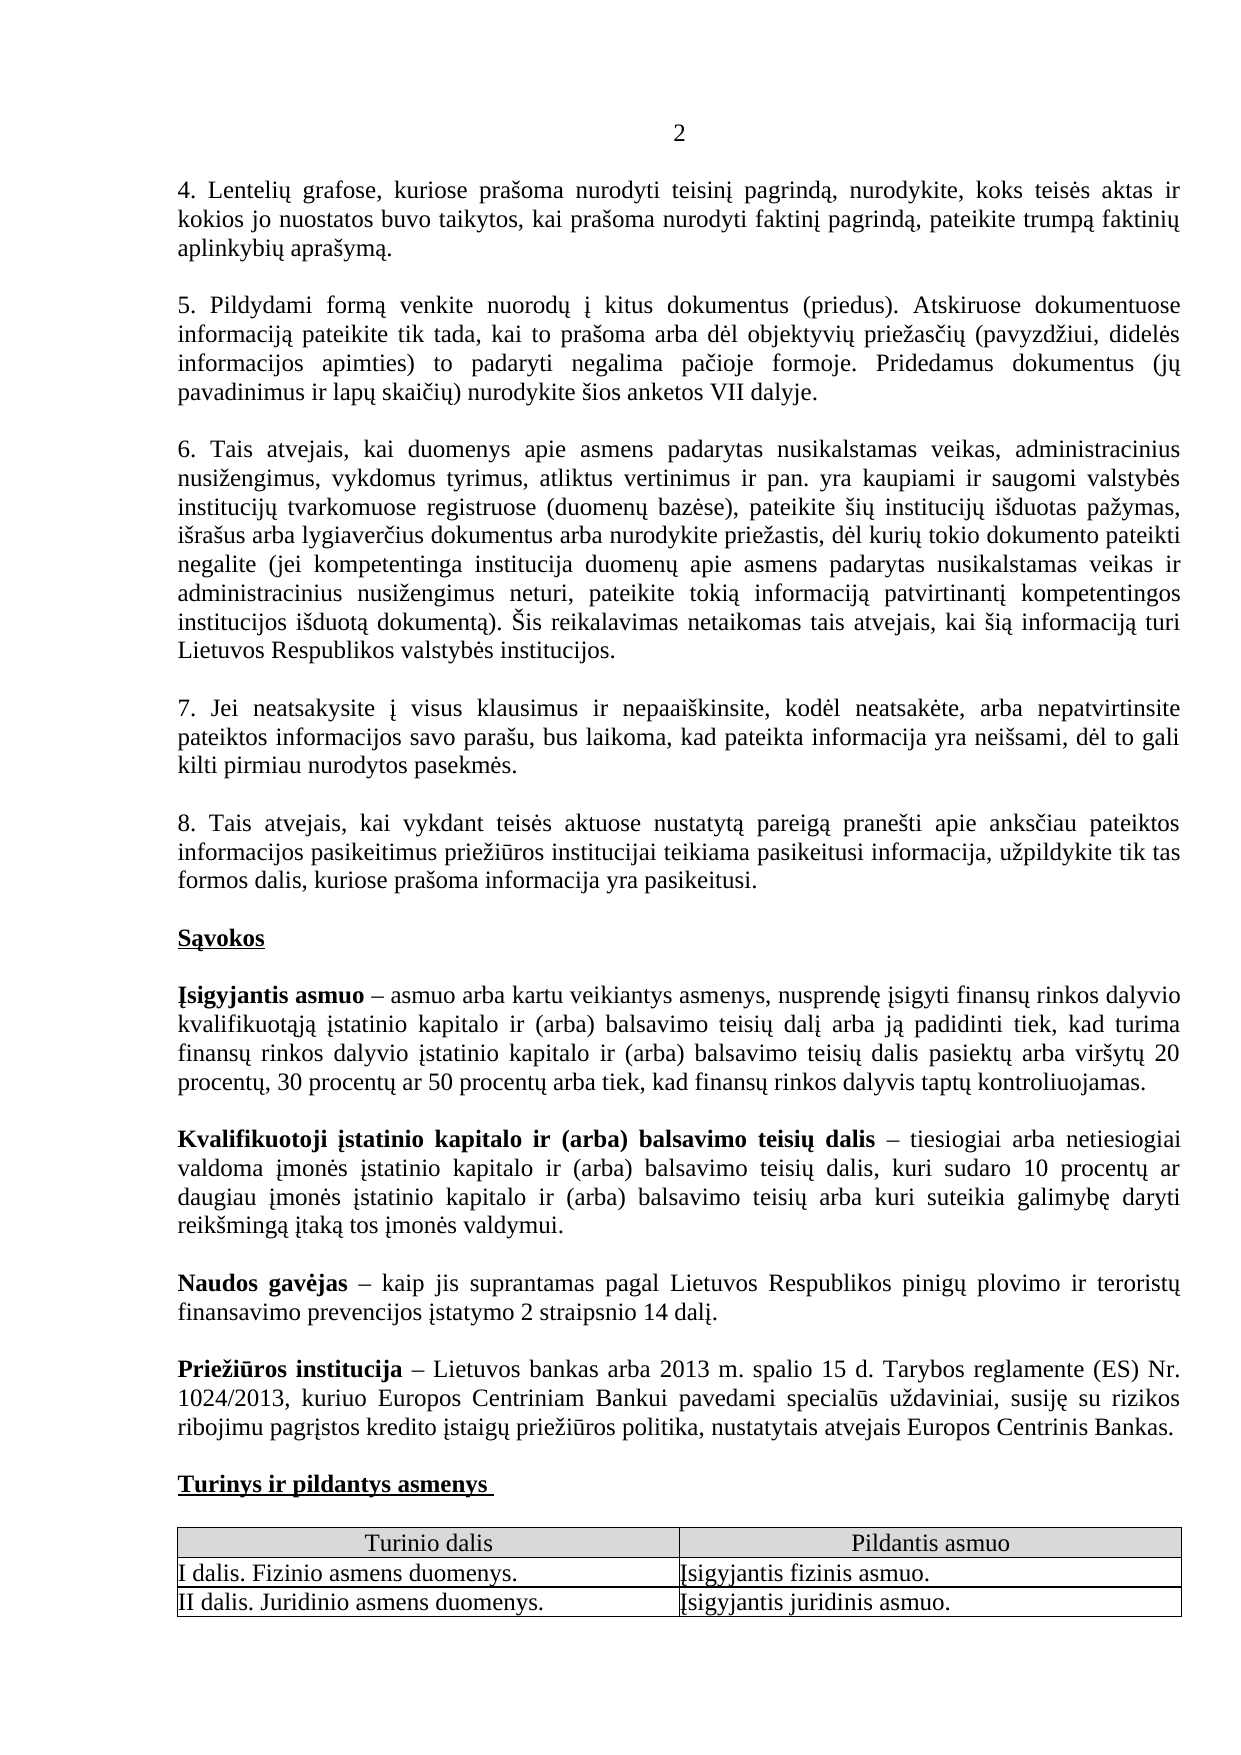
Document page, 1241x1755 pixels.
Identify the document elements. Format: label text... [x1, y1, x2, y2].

text Turinys ir pildantys asmenys [177, 1469, 1181, 1498]
table_cell Įsigyjantis juridinis asmuo. [680, 1588, 1181, 1616]
table_header Pildantis asmuo [680, 1528, 1181, 1557]
text 4. Lentelių grafose, kuriose prašoma nurodyti teisinį pagrindą, nurodykite, koks teisės aktas ir kokios jo nuostatos buvo taikytos, kai prašoma nurodyti faktinį pagrindą, pateikite trumpą faktinių aplinkybių aprašymą. [177, 176, 1181, 262]
table_cell Įsigyjantis fizinis asmuo. [680, 1558, 1181, 1586]
text Priežiūros institucija – Lietuvos bankas arba 2013 m. spalio 15 d. Tarybos reglamente (ES) Nr. 1024/2013, kuriuo Europos Centriniam Bankui pavedami specialūs uždaviniai, susiję su rizikos ribojimu pagrįstos kredito įstaigų priežiūros politika, nustatytais atvejais Europos Centrinis Bankas. [177, 1354, 1181, 1441]
table_cell I dalis. Fizinio asmens duomenys. [178, 1558, 679, 1586]
table_cell II dalis. Juridinio asmens duomenys. [178, 1588, 679, 1616]
table_header Turinio dalis [178, 1528, 679, 1557]
text Naudos gavėjas – kaip jis suprantamas pagal Lietuvos Respublikos pinigų plovimo ir teroristų finansavimo prevencijos įstatymo 2 straipsnio 14 dalį. [177, 1268, 1181, 1326]
text 7. Jei neatsakysite į visus klausimus ir nepaaiškinsite, kodėl neatsakėte, arba nepatvirtinsite pateiktos informacijos savo parašu, bus laikoma, kad pateikta informacija yra neišsami, dėl to gali kilti pirmiau nurodytos pasekmės. [177, 693, 1181, 779]
text Sąvokos [177, 923, 1181, 952]
text 5. Pildydami formą venkite nuorodų į kitus dokumentus (priedus). Atskiruose dokumentuose informaciją pateikite tik tada, kai to prašoma arba dėl objektyvių priežasčių (pavyzdžiui, didelės informacijos apimties) to padaryti negalima pačioje formoje. Pridedamus dokumentus (jų pavadinimus ir lapų skaičių) nurodykite šios anketos VII dalyje. [177, 291, 1181, 406]
text 8. Tais atvejais, kai vykdant teisės aktuose nustatytą pareigą pranešti apie anksčiau pateiktos informacijos pasikeitimus priežiūros institucijai teikiama pasikeitusi informacija, užpildykite tik tas formos dalis, kuriose prašoma informacija yra pasikeitusi. [177, 808, 1181, 894]
text Kvalifikuotoji įstatinio kapitalo ir (arba) balsavimo teisių dalis – tiesiogiai arba netiesiogiai valdoma įmonės įstatinio kapitalo ir (arba) balsavimo teisių dalis, kuri sudaro 10 procentų ar daugiau įmonės įstatinio kapitalo ir (arba) balsavimo teisių arba kuri suteikia galimybę daryti reikšmingą įtaką tos įmonės valdymui. [177, 1124, 1181, 1239]
text Įsigyjantis asmuo – asmuo arba kartu veikiantys asmenys, nusprendę įsigyti finansų rinkos dalyvio kvalifikuotąją įstatinio kapitalo ir (arba) balsavimo teisių dalį arba ją padidinti tiek, kad turima finansų rinkos dalyvio įstatinio kapitalo ir (arba) balsavimo teisių dalis pasiektų arba viršytų 20 procentų, 30 procentų ar 50 procentų arba tiek, kad finansų rinkos dalyvis taptų kontroliuojamas. [177, 981, 1181, 1096]
text 6. Tais atvejais, kai duomenys apie asmens padarytas nusikalstamas veikas, administracinius nusižengimus, vykdomus tyrimus, atliktus vertinimus ir pan. yra kaupiami ir saugomi valstybės institucijų tvarkomuose registruose (duomenų bazėse), pateikite šių institucijų išduotas pažymas, išrašus arba lygiaverčius dokumentus arba nurodykite priežastis, dėl kurių tokio dokumento pateikti negalite (jei kompetentinga institucija duomenų apie asmens padarytas nusikalstamas veikas ir administracinius nusižengimus neturi, pateikite tokią informaciją patvirtinantį kompetentingos institucijos išduotą dokumentą). Šis reikalavimas netaikomas tais atvejais, kai šią informaciją turi Lietuvos Respublikos valstybės institucijos. [177, 434, 1181, 664]
